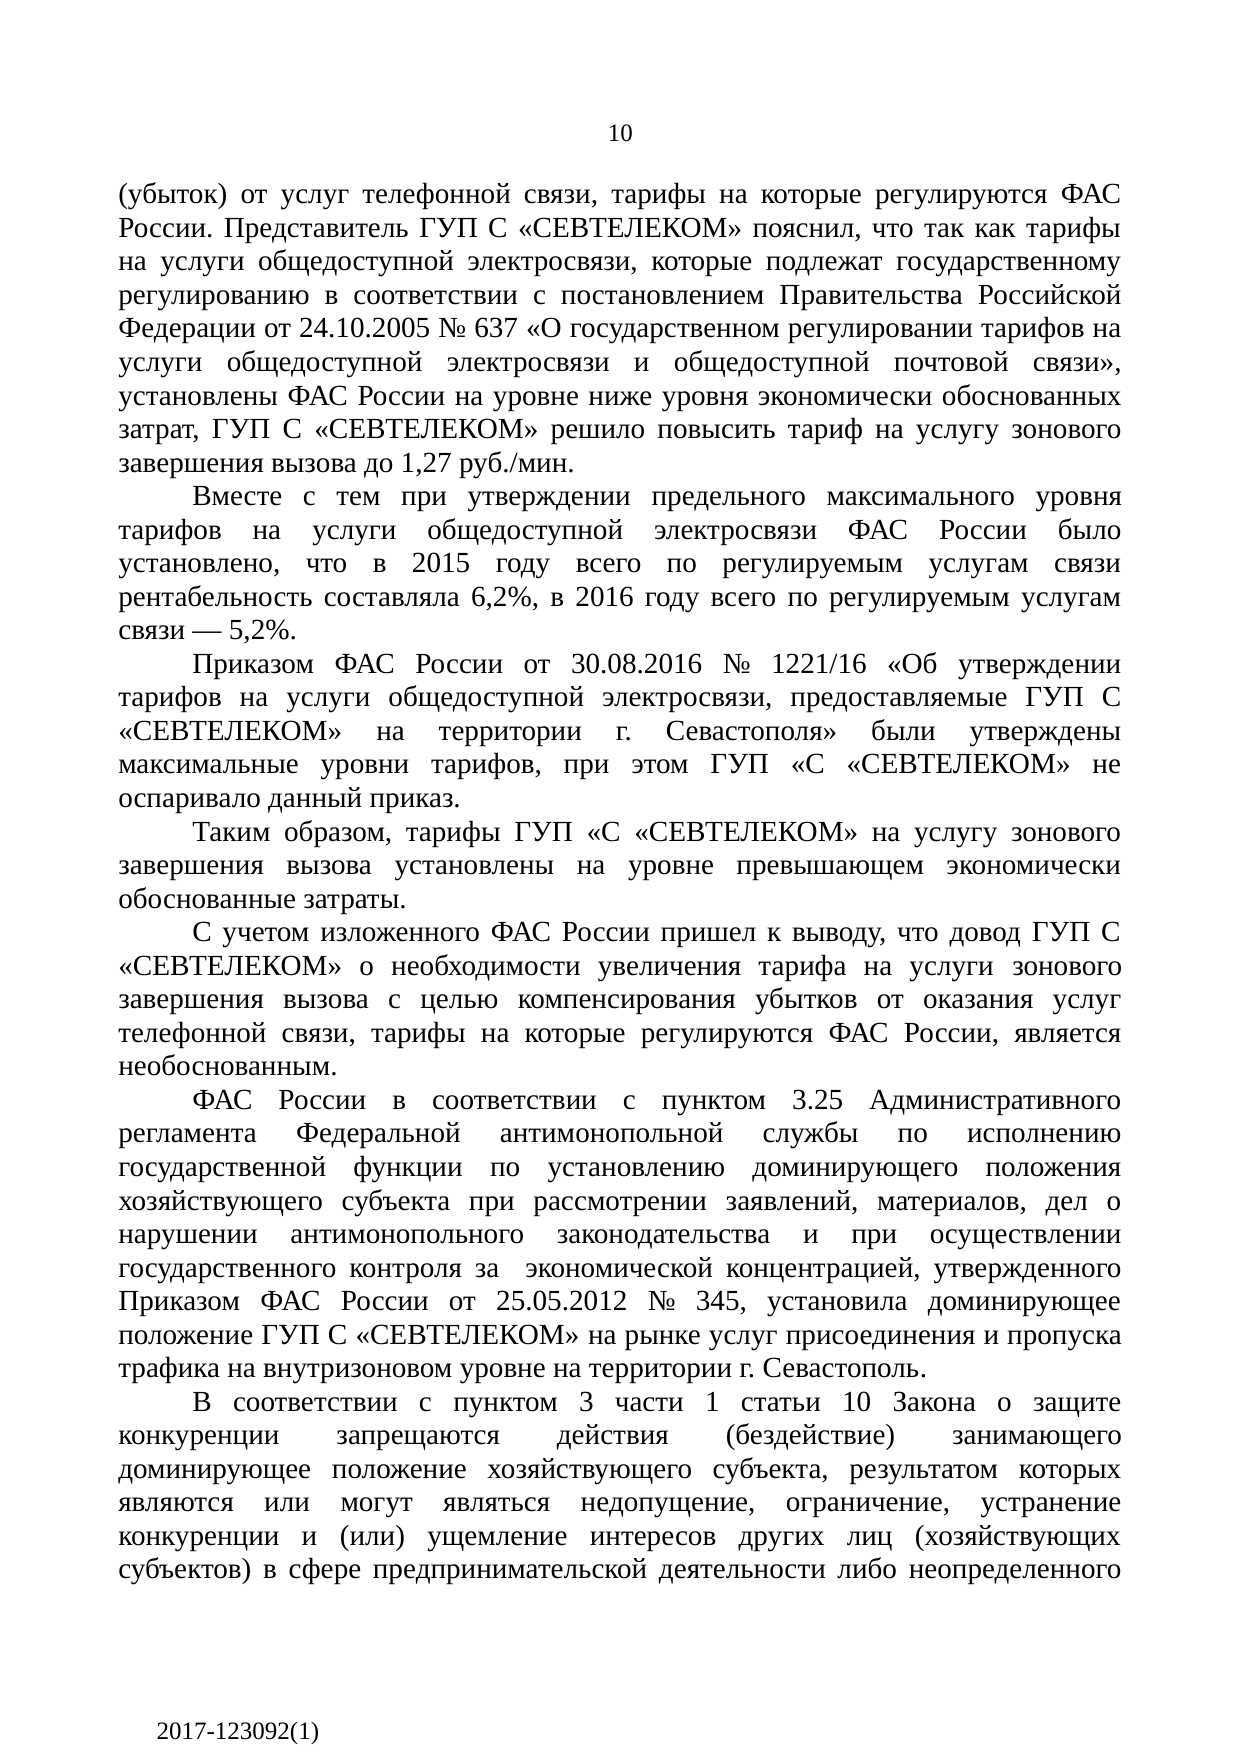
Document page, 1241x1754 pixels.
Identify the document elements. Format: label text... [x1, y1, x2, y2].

text Вместе с тем при утверждении предельного максимального уровня тарифов на услуги общедоступной электросвязи ФАС России было установлено, что в 2015 году всего по регулируемым услугам связи рентабельность составляла 6,2%, в 2016 году всего по регулируемым услугам связи — 5,2%. [118, 478, 1122, 646]
text ФАС России в соответствии с пунктом 3.25 Административного регламента Федеральной антимонопольной службы по исполнению государственной функции по установлению доминирующего положения хозяйствующего субъекта при рассмотрении заявлений, материалов, дел о нарушении антимонопольного законодательства и при осуществлении государственного контроля за экономической концентрацией, утвержденного Приказом ФАС России от 25.05.2012 № 345, установила доминирующее положение ГУП С «СЕВТЕЛЕКОМ» на рынке услуг присоединения и пропуска трафика на внутризоновом уровне на территории г. Севастополь. [118, 1082, 1122, 1384]
text (убыток) от услуг телефонной связи, тарифы на которые регулируются ФАС России. Представитель ГУП С «СЕВТЕЛЕКОМ» пояснил, что так как тарифы на услуги общедоступной электросвязи, которые подлежат государственному регулированию в соответствии с постановлением Правительства Российской Федерации от 24.10.2005 № 637 «О государственном регулировании тарифов на услуги общедоступной электросвязи и общедоступной почтовой связи», установлены ФАС России на уровне ниже уровня экономически обоснованных затрат, ГУП С «СЕВТЕЛЕКОМ» решило повысить тариф на услугу зонового завершения вызова до 1,27 руб./мин. [118, 176, 1122, 478]
text С учетом изложенного ФАС России пришел к выводу, что довод ГУП С «СЕВТЕЛЕКОМ» о необходимости увеличения тарифа на услуги зонового завершения вызова с целью компенсирования убытков от оказания услуг телефонной связи, тарифы на которые регулируются ФАС России, является необоснованным. [118, 914, 1122, 1082]
text В соответствии с пунктом 3 части 1 статьи 10 Закона о защите конкуренции запрещаются действия (бездействие) занимающего доминирующее положение хозяйствующего субъекта, результатом которых являются или могут являться недопущение, ограничение, устранение конкуренции и (или) ущемление интересов других лиц (хозяйствующих субъектов) в сфере предпринимательской деятельности либо неопределенного [118, 1384, 1122, 1585]
text Таким образом, тарифы ГУП «С «СЕВТЕЛЕКОМ» на услугу зонового завершения вызова установлены на уровне превышающем экономически обоснованные затраты. [118, 814, 1122, 914]
text Приказом ФАС России от 30.08.2016 № 1221/16 «Об утверждении тарифов на услуги общедоступной электросвязи, предоставляемые ГУП С «СЕВТЕЛЕКОМ» на территории г. Севастополя» были утверждены максимальные уровни тарифов, при этом ГУП «С «СЕВТЕЛЕКОМ» не оспаривало данный приказ. [118, 646, 1122, 814]
